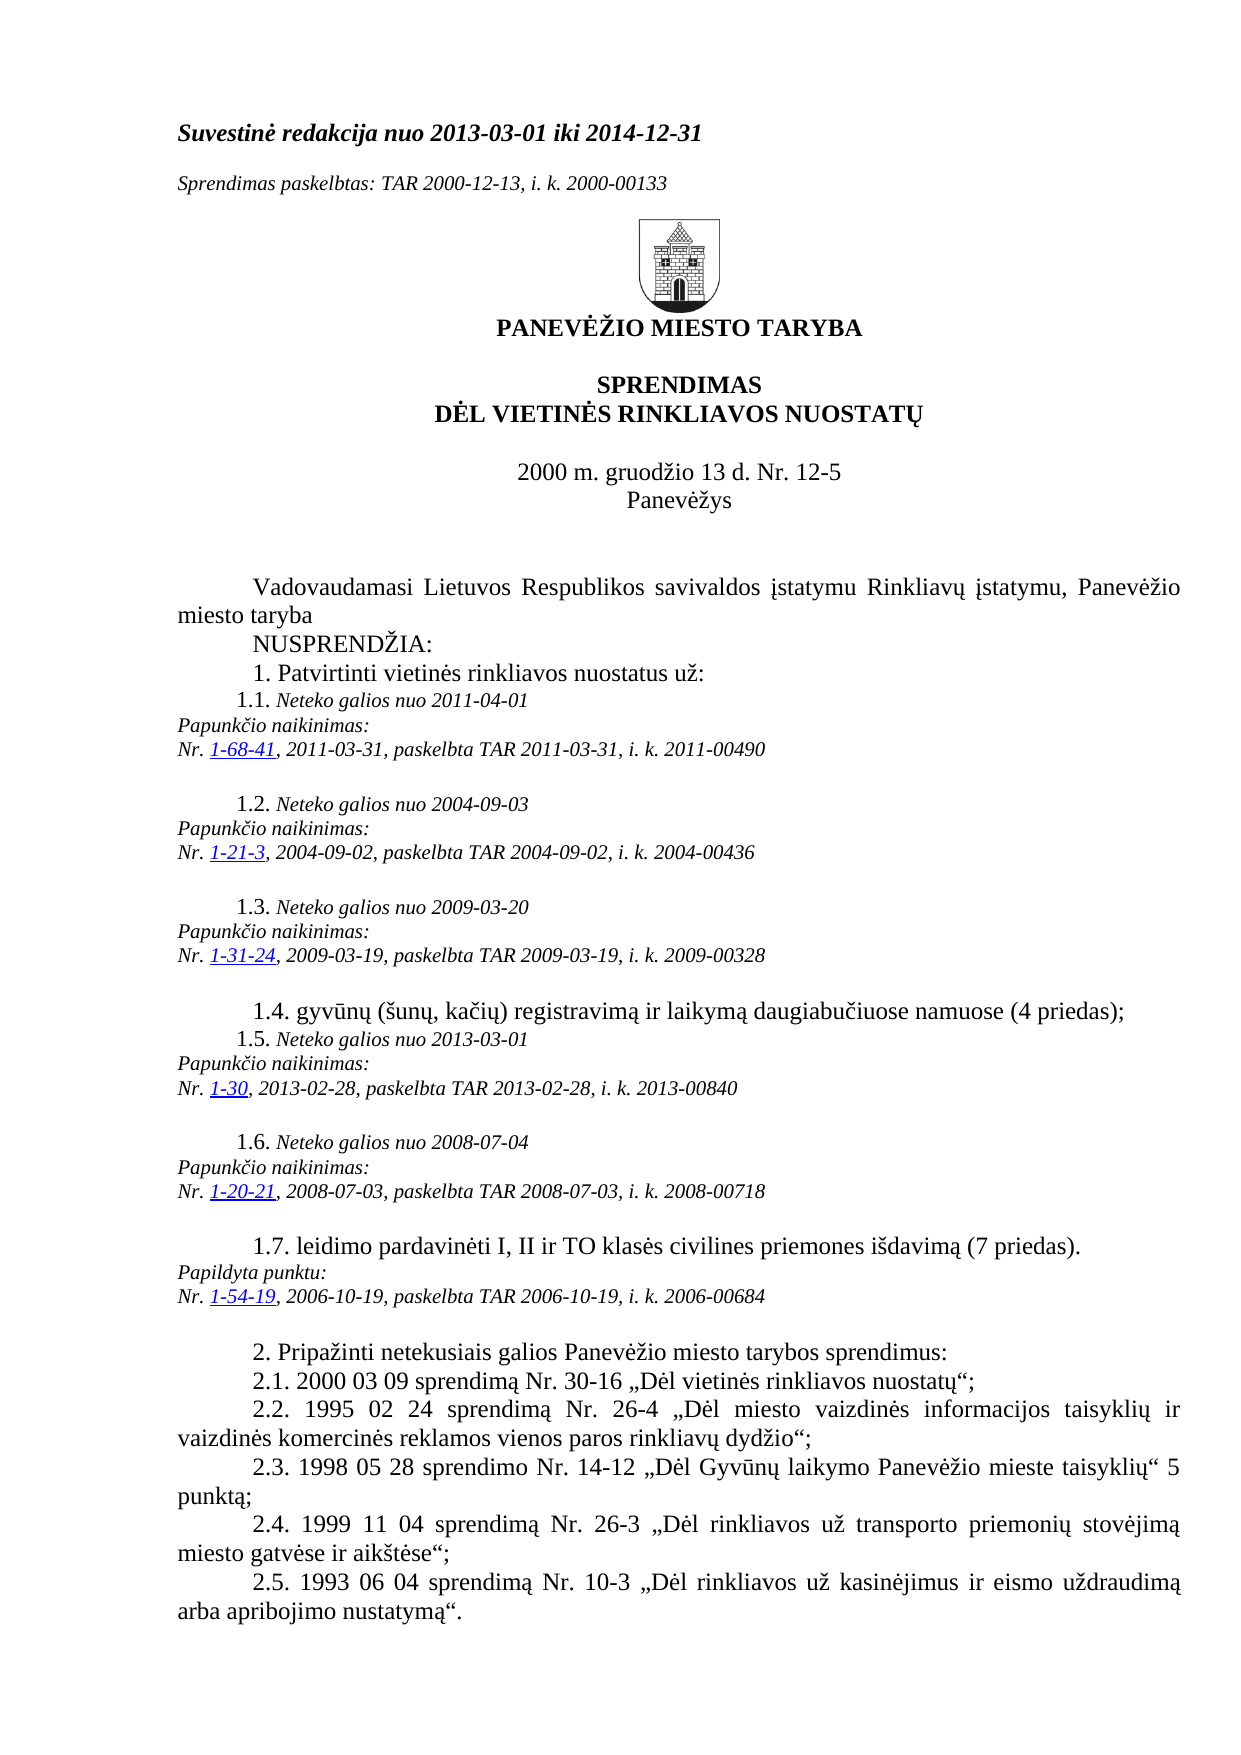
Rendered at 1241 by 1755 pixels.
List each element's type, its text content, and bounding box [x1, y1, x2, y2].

text 1.1. Neteko galios nuo 2011-04-01 [177, 687, 1181, 713]
text Vadovaudamasi Lietuvos Respublikos savivaldos įstatymu Rinkliavų įstatymu, Panevėžio miesto taryba [177, 572, 1181, 629]
text Nr. 1-68-41, 2011-03-31, paskelbta TAR 2011-03-31, i. k. 2011-00490 [177, 737, 1181, 761]
text Papunkčio naikinimas: [177, 919, 1181, 943]
text 1.2. Neteko galios nuo 2004-09-03 [177, 790, 1181, 816]
text 2.4. 1999 11 04 sprendimą Nr. 26-3 „Dėl rinkliavos už transporto priemonių stovėjimą miesto gatvėse ir aikštėse“; [177, 1509, 1181, 1567]
text SPRENDIMAS [177, 370, 1181, 399]
text 2.1. 2000 03 09 sprendimą Nr. 30-16 „Dėl vietinės rinkliavos nuostatų“; [177, 1366, 1181, 1394]
text 2000 m. gruodžio 13 d. Nr. 12-5 [177, 457, 1181, 485]
text 1.3. Neteko galios nuo 2009-03-20 [177, 893, 1181, 919]
text DĖL VIETINĖS RINKLIAVOS NUOSTATŲ [177, 399, 1181, 428]
text Papunkčio naikinimas: [177, 1154, 1181, 1179]
text Suvestinė redakcija nuo 2013-03-01 iki 2014-12-31 [177, 118, 1181, 147]
text PANEVĖŽIO MIESTO TARYBA [177, 313, 1181, 342]
text NUSPRENDŽIA: [177, 629, 1181, 658]
text Panevėžys [177, 485, 1181, 514]
text Nr. 1-54-19, 2006-10-19, paskelbta TAR 2006-10-19, i. k. 2006-00684 [177, 1284, 1181, 1308]
text Sprendimas paskelbtas: TAR 2000-12-13, i. k. 2000-00133 [177, 171, 1181, 195]
text 2. Pripažinti netekusiais galios Panevėžio miesto tarybos sprendimus: [177, 1337, 1181, 1366]
text Nr. 1-21-3, 2004-09-02, paskelbta TAR 2004-09-02, i. k. 2004-00436 [177, 840, 1181, 864]
text 1. Patvirtinti vietinės rinkliavos nuostatus už: [177, 658, 1181, 687]
text Papunkčio naikinimas: [177, 816, 1181, 840]
text Papunkčio naikinimas: [177, 713, 1181, 737]
text 2.5. 1993 06 04 sprendimą Nr. 10-3 „Dėl rinkliavos už kasinėjimus ir eismo uždraudimą arba apribojimo nustatymą“. [177, 1567, 1181, 1624]
text Papildyta punktu: [177, 1260, 1181, 1284]
text Papunkčio naikinimas: [177, 1051, 1181, 1075]
text 1.6. Neteko galios nuo 2008-07-04 [177, 1128, 1181, 1154]
text 2.3. 1998 05 28 sprendimo Nr. 14-12 „Dėl Gyvūnų laikymo Panevėžio mieste taisyklių“ 5 punktą; [177, 1452, 1181, 1509]
text 2.2. 1995 02 24 sprendimą Nr. 26-4 „Dėl miesto vaizdinės informacijos taisyklių ir vaizdinės komercinės reklamos vienos paros rinkliavų dydžio“; [177, 1394, 1181, 1452]
text 1.5. Neteko galios nuo 2013-03-01 [177, 1025, 1181, 1051]
text Nr. 1-30, 2013-02-28, paskelbta TAR 2013-02-28, i. k. 2013-00840 [177, 1075, 1181, 1099]
text 1.4. gyvūnų (šunų, kačių) registravimą ir laikymą daugiabučiuose namuose (4 priedas); [177, 996, 1181, 1025]
text Nr. 1-31-24, 2009-03-19, paskelbta TAR 2009-03-19, i. k. 2009-00328 [177, 943, 1181, 967]
text 1.7. leidimo pardavinėti I, II ir TO klasės civilines priemones išdavimą (7 priedas). [177, 1231, 1181, 1260]
text Nr. 1-20-21, 2008-07-03, paskelbta TAR 2008-07-03, i. k. 2008-00718 [177, 1179, 1181, 1203]
